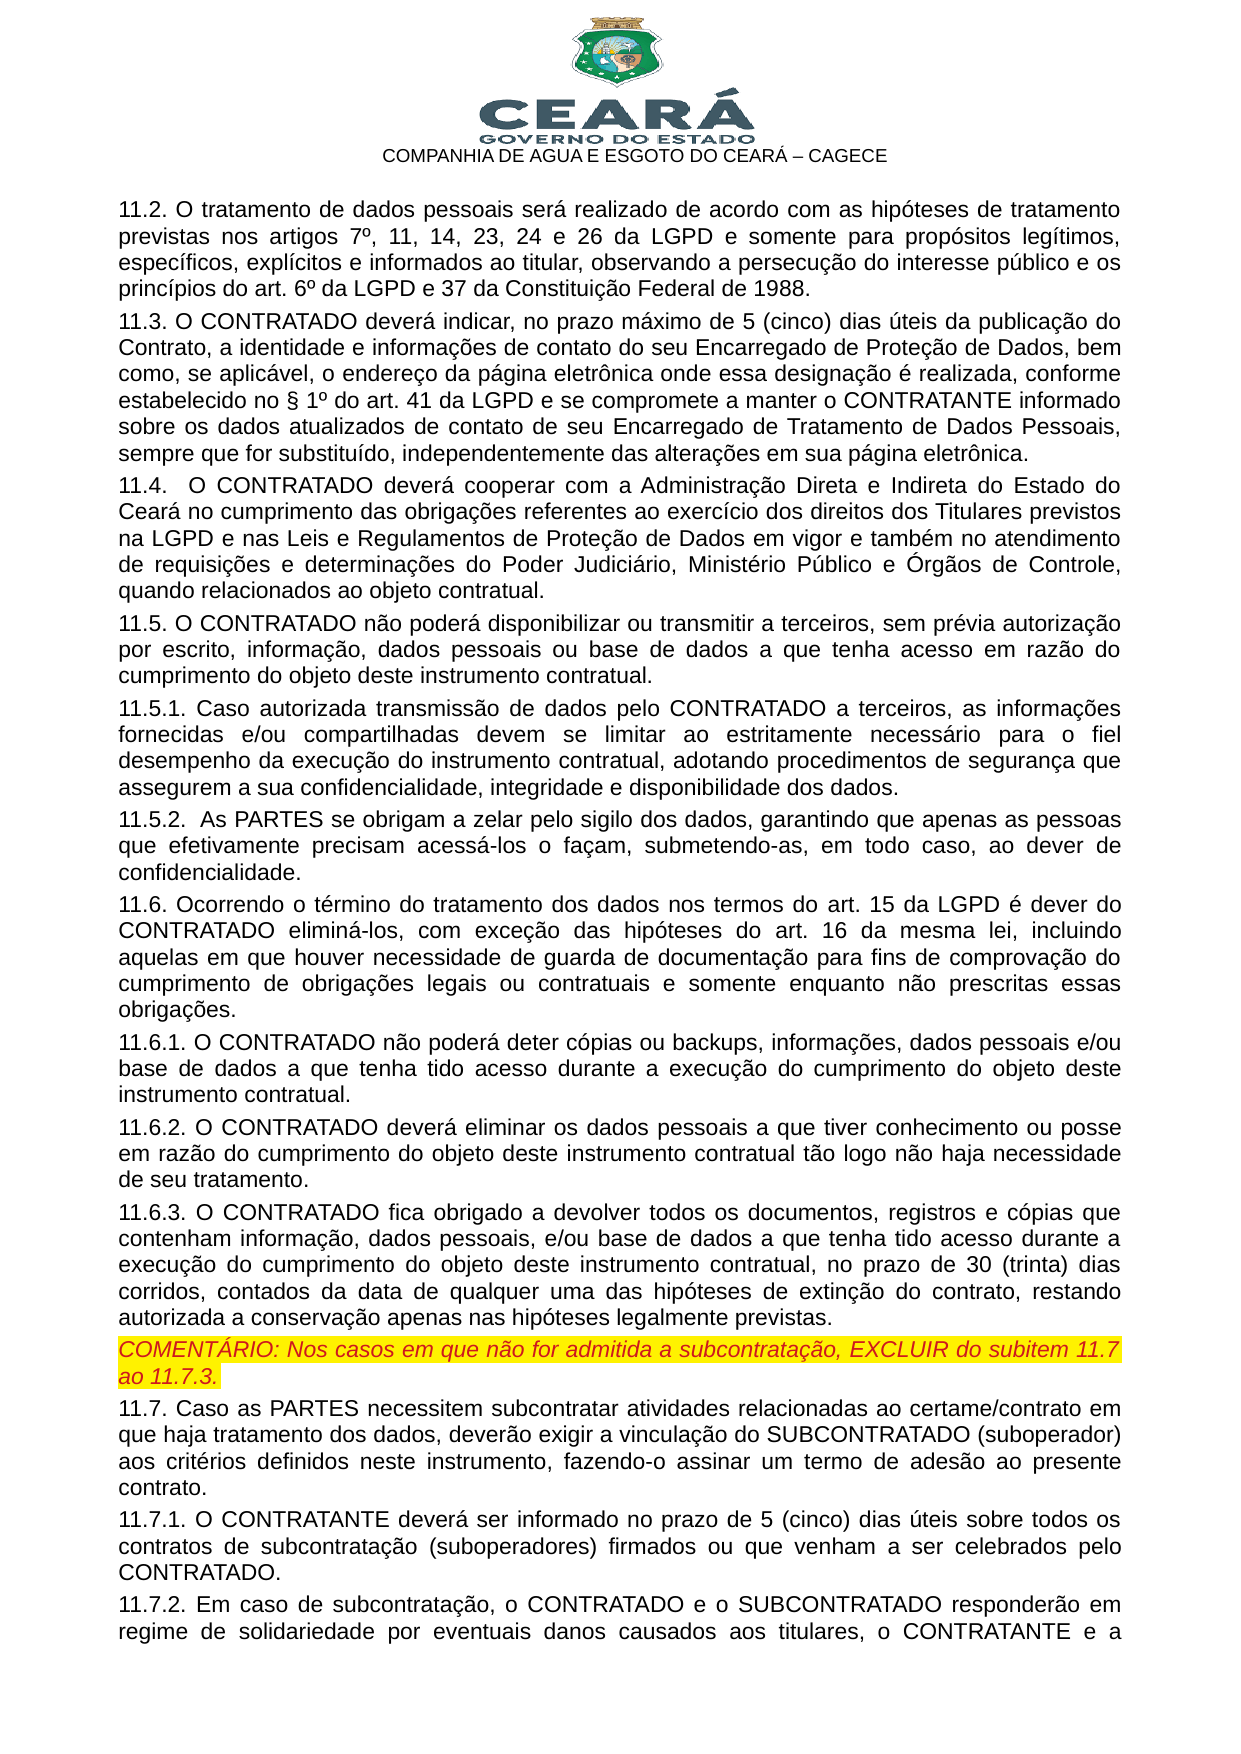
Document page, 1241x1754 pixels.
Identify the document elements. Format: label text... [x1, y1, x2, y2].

list 11.5. O CONTRATADO não poderá disponibilizar ou transmitir a terceiros, sem prévia autorização por escrito, informação, dados pessoais ou base de dados a que tenha acesso em razão do cumprimento do objeto deste instrumento contratual. [118, 609, 1122, 688]
text 11.7.2. Em caso de subcontratação, o CONTRATADO e o SUBCONTRATADO responderão em regime de solidariedade por eventuais danos causados aos titulares, o CONTRATANTE e a [118, 1591, 1122, 1644]
picture [453, 12, 782, 148]
text 11.6.1. O CONTRATADO não poderá deter cópias ou backups, informações, dados pessoais e/ou base de dados a que tenha tido acesso durante a execução do cumprimento do objeto deste instrumento contratual. [118, 1028, 1122, 1108]
text COMENTÁRIO: Nos casos em que não for admitida a subcontratação, EXCLUIR do subitem 11.7 ao 11.7.3. [118, 1336, 1122, 1389]
text 11.5.2. As PARTES se obrigam a zelar pelo sigilo dos dados, garantindo que apenas as pessoas que efetivamente precisam acessá-los o façam, submetendo-as, em todo caso, ao dever de confidencialidade. [118, 806, 1122, 885]
list 11.4. O CONTRATADO deverá cooperar com a Administração Direta e Indireta do Estado do Ceará no cumprimento das obrigações referentes ao exercício dos direitos dos Titulares previstos na LGPD e nas Leis e Regulamentos de Proteção de Dados em vigor e também no atendimento de requisições e determinações do Poder Judiciário, Ministério Público e Órgãos de Controle, quando relacionados ao objeto contratual. [118, 472, 1122, 603]
text 11.6.2. O CONTRATADO deverá eliminar os dados pessoais a que tiver conhecimento ou posse em razão do cumprimento do objeto deste instrumento contratual tão logo não haja necessidade de seu tratamento. [118, 1113, 1122, 1193]
text 11.5.1. Caso autorizada transmissão de dados pelo CONTRATADO a terceiros, as informações fornecidas e/ou compartilhadas devem se limitar ao estritamente necessário para o fiel desempenho da execução do instrumento contratual, adotando procedimentos de segurança que assegurem a sua confidencialidade, integridade e disponibilidade dos dados. [118, 694, 1122, 800]
text 11.7.1. O CONTRATANTE deverá ser informado no prazo de 5 (cinco) dias úteis sobre todos os contratos de subcontratação (suboperadores) firmados ou que venham a ser celebrados pelo CONTRATADO. [118, 1506, 1122, 1585]
text 11.6. Ocorrendo o término do tratamento dos dados nos termos do art. 15 da LGPD é dever do CONTRATADO eliminá-los, com exceção das hipóteses do art. 16 da mesma lei, incluindo aquelas em que houver necessidade de guarda de documentação para fins de comprovação do cumprimento de obrigações legais ou contratuais e somente enquanto não prescritas essas obrigações. [118, 891, 1122, 1023]
list 11.3. O CONTRATADO deverá indicar, no prazo máximo de 5 (cinco) dias úteis da publicação do Contrato, a identidade e informações de contato do seu Encarregado de Proteção de Dados, bem como, se aplicável, o endereço da página eletrônica onde essa designação é realizada, conforme estabelecido no § 1º do art. 41 da LGPD e se compromete a manter o CONTRATANTE informado sobre os dados atualizados de contato de seu Encarregado de Tratamento de Dados Pessoais, sempre que for substituído, independentemente das alterações em sua página eletrônica. [118, 308, 1122, 466]
text 11.7. Caso as PARTES necessitem subcontratar atividades relacionadas ao certame/contrato em que haja tratamento dos dados, deverão exigir a vinculação do SUBCONTRATADO (suboperador) aos critérios definidos neste instrumento, fazendo-o assinar um termo de adesão ao presente contrato. [118, 1395, 1122, 1500]
text 11.6.3. O CONTRATADO fica obrigado a devolver todos os documentos, registros e cópias que contenham informação, dados pessoais, e/ou base de dados a que tenha tido acesso durante a execução do cumprimento do objeto deste instrumento contratual, no prazo de 30 (trinta) dias corridos, contados da data de qualquer uma das hipóteses de extinção do contrato, restando autorizada a conservação apenas nas hipóteses legalmente previstas. [118, 1198, 1122, 1330]
list 11.2. O tratamento de dados pessoais será realizado de acordo com as hipóteses de tratamento previstas nos artigos 7º, 11, 14, 23, 24 e 26 da LGPD e somente para propósitos legítimos, específicos, explícitos e informados ao titular, observando a persecução do interesse público e os princípios do art. 6º da LGPD e 37 da Constituição Federal de 1988. [118, 196, 1122, 302]
